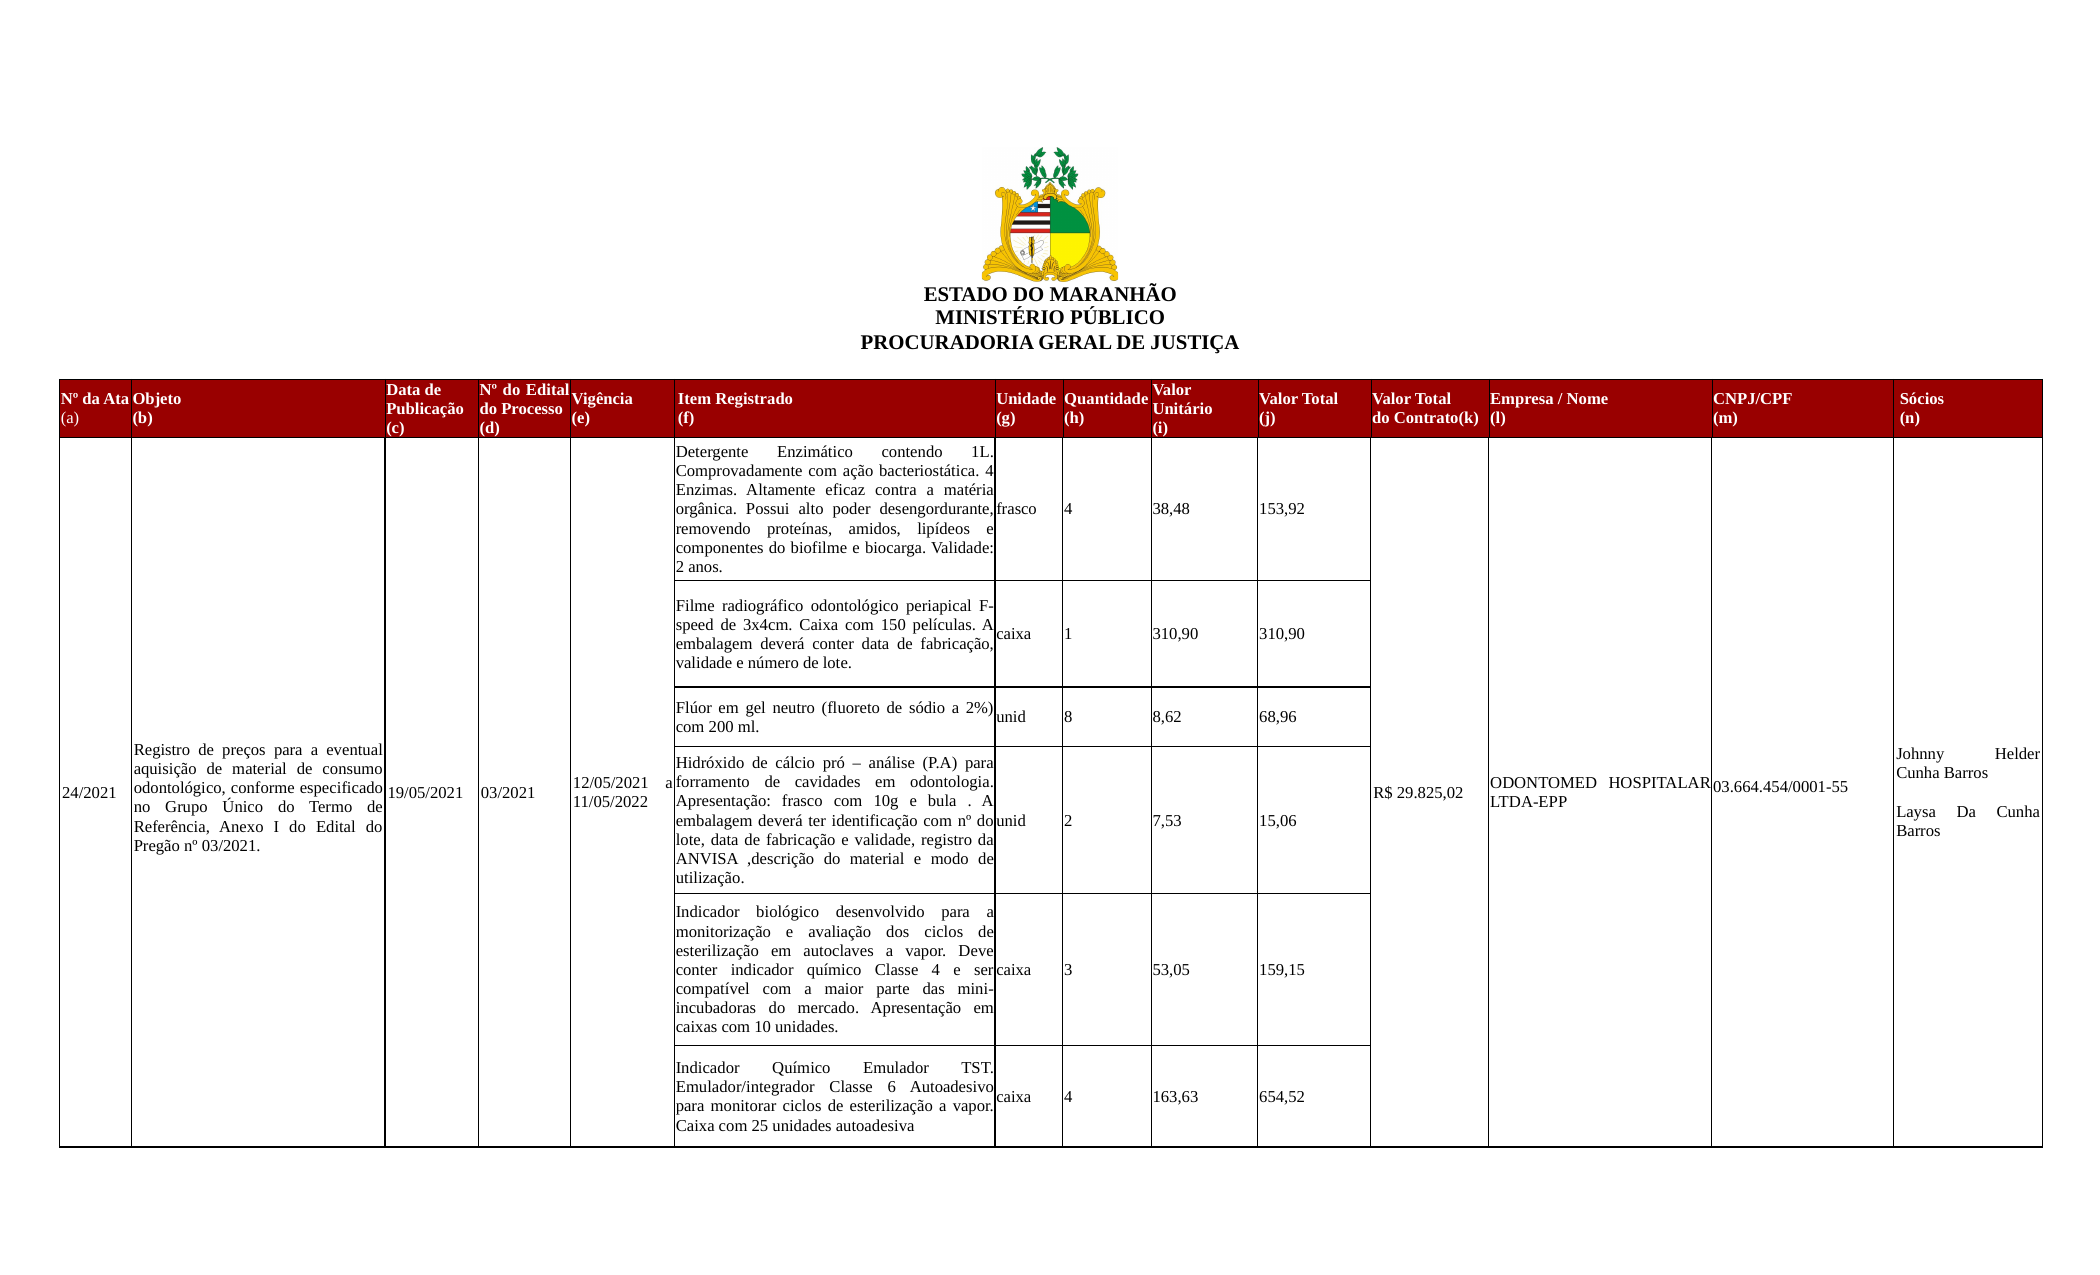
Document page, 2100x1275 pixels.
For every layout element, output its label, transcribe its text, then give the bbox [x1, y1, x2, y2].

table_cell 19/05/2021 [386, 438, 478, 1146]
table_cell Registro de preços para a eventual aquisição de material de consumo odontológico, conforme especificado no Grupo Único do Termo de Referência, Anexo I do Edital do Pregão nº 03/2021. [132, 438, 384, 1146]
table_header CNPJ/CPF (m) [1713, 380, 1893, 437]
table_cell Indicador biológico desenvolvido para a monitorização e avaliação dos ciclos de esterilização em autoclaves a vapor. Deve conter indicador químico Classe 4 e ser compatível com a maior parte das mini-incubadoras do mercado. Apresentação em caixas com 10 unidades. [675, 894, 994, 1045]
table_header Data de Publicação (c) [386, 380, 478, 437]
table_cell caixa [996, 581, 1062, 686]
table_cell 03/2021 [479, 438, 570, 1146]
table_header Unidade (g) [996, 380, 1063, 437]
table_cell unid [996, 688, 1062, 746]
table_cell caixa [996, 894, 1062, 1045]
table_cell 4 [1063, 1046, 1151, 1146]
table_cell 12/05/2021 a 11/05/2022 [571, 438, 674, 1146]
table_header Empresa / Nome (l) [1490, 380, 1712, 437]
table_header Item Registrado (f) [675, 380, 995, 437]
table_cell 4 [1063, 438, 1151, 580]
table_cell 159,15 [1258, 894, 1370, 1045]
table_cell 38,48 [1152, 438, 1257, 580]
table_header Valor Total do Contrato(k) [1372, 380, 1489, 437]
table_cell 310,90 [1152, 581, 1257, 686]
table_header Nº do Edital do Processo (d) [479, 380, 570, 437]
table_cell caixa [996, 1046, 1062, 1146]
table_header Nº da Ata (a) [60, 380, 131, 437]
table_cell 2 [1063, 747, 1151, 893]
table_cell 7,53 [1152, 747, 1257, 893]
table_cell R$ 29.825,02 [1371, 438, 1488, 1146]
table_cell 654,52 [1258, 1046, 1370, 1146]
table_cell 8,62 [1152, 688, 1257, 746]
table_cell 15,06 [1258, 747, 1370, 893]
table_header Valor Total (j) [1259, 380, 1371, 437]
table_cell frasco [996, 438, 1062, 580]
table_header Sócios (n) [1894, 380, 2042, 437]
table_cell 8 [1063, 688, 1151, 746]
table_cell 3 [1063, 894, 1151, 1045]
table_cell ODONTOMED HOSPITALAR LTDA-EPP [1489, 438, 1711, 1146]
table_header Objeto (b) [132, 380, 385, 437]
table_cell 1 [1063, 581, 1151, 686]
table_cell Hidróxido de cálcio pró – análise (P.A) para forramento de cavidades em odontologia. Apresentação: frasco com 10g e bula . A embalagem deverá ter identificação com nº do lote, data de fabricação e validade, registro da ANVISA ,descrição do material e modo de utilização. [675, 747, 994, 893]
table_cell 153,92 [1258, 438, 1370, 580]
table_header Vigência (e) [571, 380, 674, 437]
table_cell Detergente Enzimático contendo 1L. Comprovadamente com ação bacteriostática. 4 Enzimas. Altamente eficaz contra a matéria orgânica. Possui alto poder desengordurante, removendo proteínas, amidos, lipídeos e componentes do biofilme e biocarga. Validade: 2 anos. [675, 438, 994, 580]
table_cell 03.664.454/0001-55 [1712, 438, 1893, 1146]
table_cell 310,90 [1258, 581, 1370, 686]
table_cell Flúor em gel neutro (fluoreto de sódio a 2%) com 200 ml. [675, 688, 994, 746]
table_cell unid [996, 747, 1062, 893]
table_cell 68,96 [1258, 688, 1370, 746]
table_header Quantidade (h) [1064, 380, 1151, 437]
table_cell Johnny Helder Cunha Barros Laysa Da Cunha Barros [1894, 438, 2042, 1146]
table_cell 163,63 [1152, 1046, 1257, 1146]
table_header Valor Unitário (i) [1152, 380, 1258, 437]
table_cell Indicador Químico Emulador TST. Emulador/integrador Classe 6 Autoadesivo para monitorar ciclos de esterilização a vapor. Caixa com 25 unidades autoadesiva [675, 1046, 994, 1146]
table_cell 53,05 [1152, 894, 1257, 1045]
table_cell Filme radiográfico odontológico periapical F-speed de 3x4cm. Caixa com 150 películas. A embalagem deverá conter data de fabricação, validade e número de lote. [675, 581, 994, 686]
table_cell 24/2021 [60, 438, 131, 1146]
